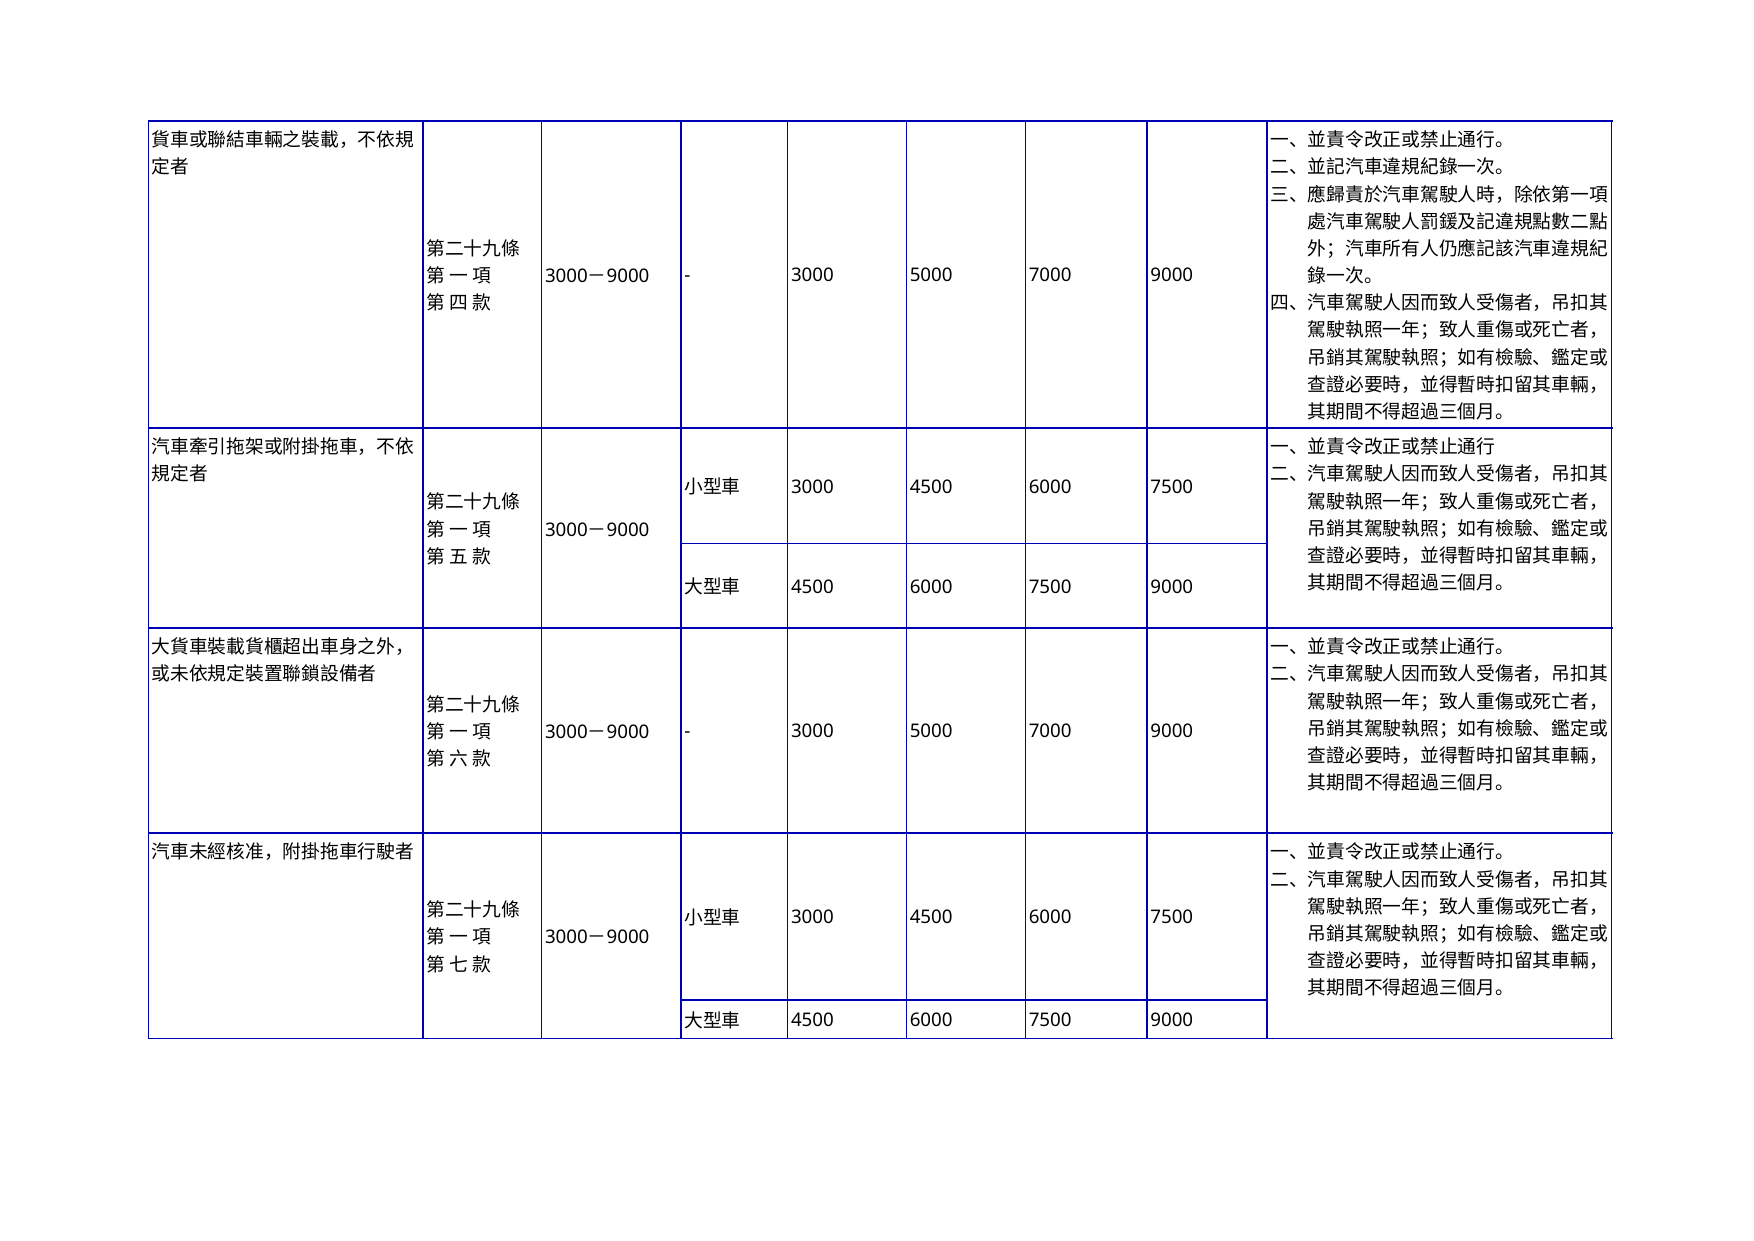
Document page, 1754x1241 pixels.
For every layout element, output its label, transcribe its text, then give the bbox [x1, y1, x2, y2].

table_cell 7500 [1148, 429, 1266, 543]
table_cell - [682, 629, 787, 832]
table_cell 6000 [907, 1001, 1025, 1037]
table_cell 7500 [1148, 834, 1266, 999]
table_cell 第二十九條 第 一 項 第 四 款 [424, 122, 541, 427]
table_cell 汽車未經核准，附掛拖車行駛者 [149, 834, 422, 1037]
table_cell 第二十九條 第 一 項 第 六 款 [424, 629, 541, 832]
table_cell 6000 [1026, 429, 1146, 543]
table_cell 7000 [1026, 122, 1146, 427]
table_cell 一、並責令改正或禁止通行。 二、汽車駕駛人因而致人受傷者，吊扣其駕駛執照一年；致人重傷或死亡者，吊銷其駕駛執照；如有檢驗、鑑定或查證必要時，並得暫時扣留其車輛，其期間不得超過三個月。 [1268, 834, 1611, 1037]
table_cell 小型車 [682, 429, 787, 543]
table_cell - [682, 122, 787, 427]
table_cell 5000 [907, 122, 1025, 427]
table_cell 大貨車裝載貨櫃超出車身之外，或未依規定裝置聯鎖設備者 [149, 629, 422, 832]
table_cell 小型車 [682, 834, 787, 999]
table_cell 3000－9000 [542, 122, 680, 427]
table_cell 6000 [1026, 834, 1146, 999]
table_cell 9000 [1148, 629, 1266, 832]
table_cell 9000 [1148, 1001, 1266, 1037]
table_cell 3000 [788, 429, 906, 543]
table_cell 9000 [1148, 122, 1266, 427]
table_cell 一、並責令改正或禁止通行 二、汽車駕駛人因而致人受傷者，吊扣其駕駛執照一年；致人重傷或死亡者，吊銷其駕駛執照；如有檢驗、鑑定或查證必要時，並得暫時扣留其車輛，其期間不得超過三個月。 [1268, 429, 1611, 627]
table_cell 6000 [907, 544, 1025, 627]
table_cell 大型車 [682, 544, 787, 627]
table_cell 大型車 [682, 1001, 787, 1037]
table_cell 汽車牽引拖架或附掛拖車，不依規定者 [149, 429, 422, 627]
table_cell 第二十九條 第 一 項 第 七 款 [424, 834, 541, 1037]
table_cell 貨車或聯結車輛之裝載，不依規定者 [149, 122, 422, 427]
table_cell 7500 [1026, 1001, 1146, 1037]
table_cell 3000 [788, 834, 906, 999]
table_cell 4500 [907, 429, 1025, 543]
table_cell 一、並責令改正或禁止通行。 二、汽車駕駛人因而致人受傷者，吊扣其駕駛執照一年；致人重傷或死亡者，吊銷其駕駛執照；如有檢驗、鑑定或查證必要時，並得暫時扣留其車輛，其期間不得超過三個月。 [1268, 629, 1611, 832]
table_cell 4500 [788, 544, 906, 627]
table_cell 7500 [1026, 544, 1146, 627]
table_cell 4500 [907, 834, 1025, 999]
table_cell 3000－9000 [542, 429, 680, 627]
table_cell 3000－9000 [542, 629, 680, 832]
table_cell 一、並責令改正或禁止通行。 二、並記汽車違規紀錄一次。 三、應歸責於汽車駕駛人時，除依第一項處汽車駕駛人罰鍰及記違規點數二點外；汽車所有人仍應記該汽車違規紀錄一次。 四、汽車駕駛人因而致人受傷者，吊扣其駕駛執照一年；致人重傷或死亡者，吊銷其駕駛執照；如有檢驗、鑑定或查證必要時，並得暫時扣留其車輛，其期間不得超過三個月。 [1268, 122, 1611, 427]
table_cell 3000 [788, 122, 906, 427]
table_cell 4500 [788, 1001, 906, 1037]
table_cell 5000 [907, 629, 1025, 832]
table_cell 第二十九條 第 一 項 第 五 款 [424, 429, 541, 627]
table_cell 9000 [1148, 544, 1266, 627]
table_cell 7000 [1026, 629, 1146, 832]
table_cell 3000－9000 [542, 834, 680, 1037]
table_cell 3000 [788, 629, 906, 832]
